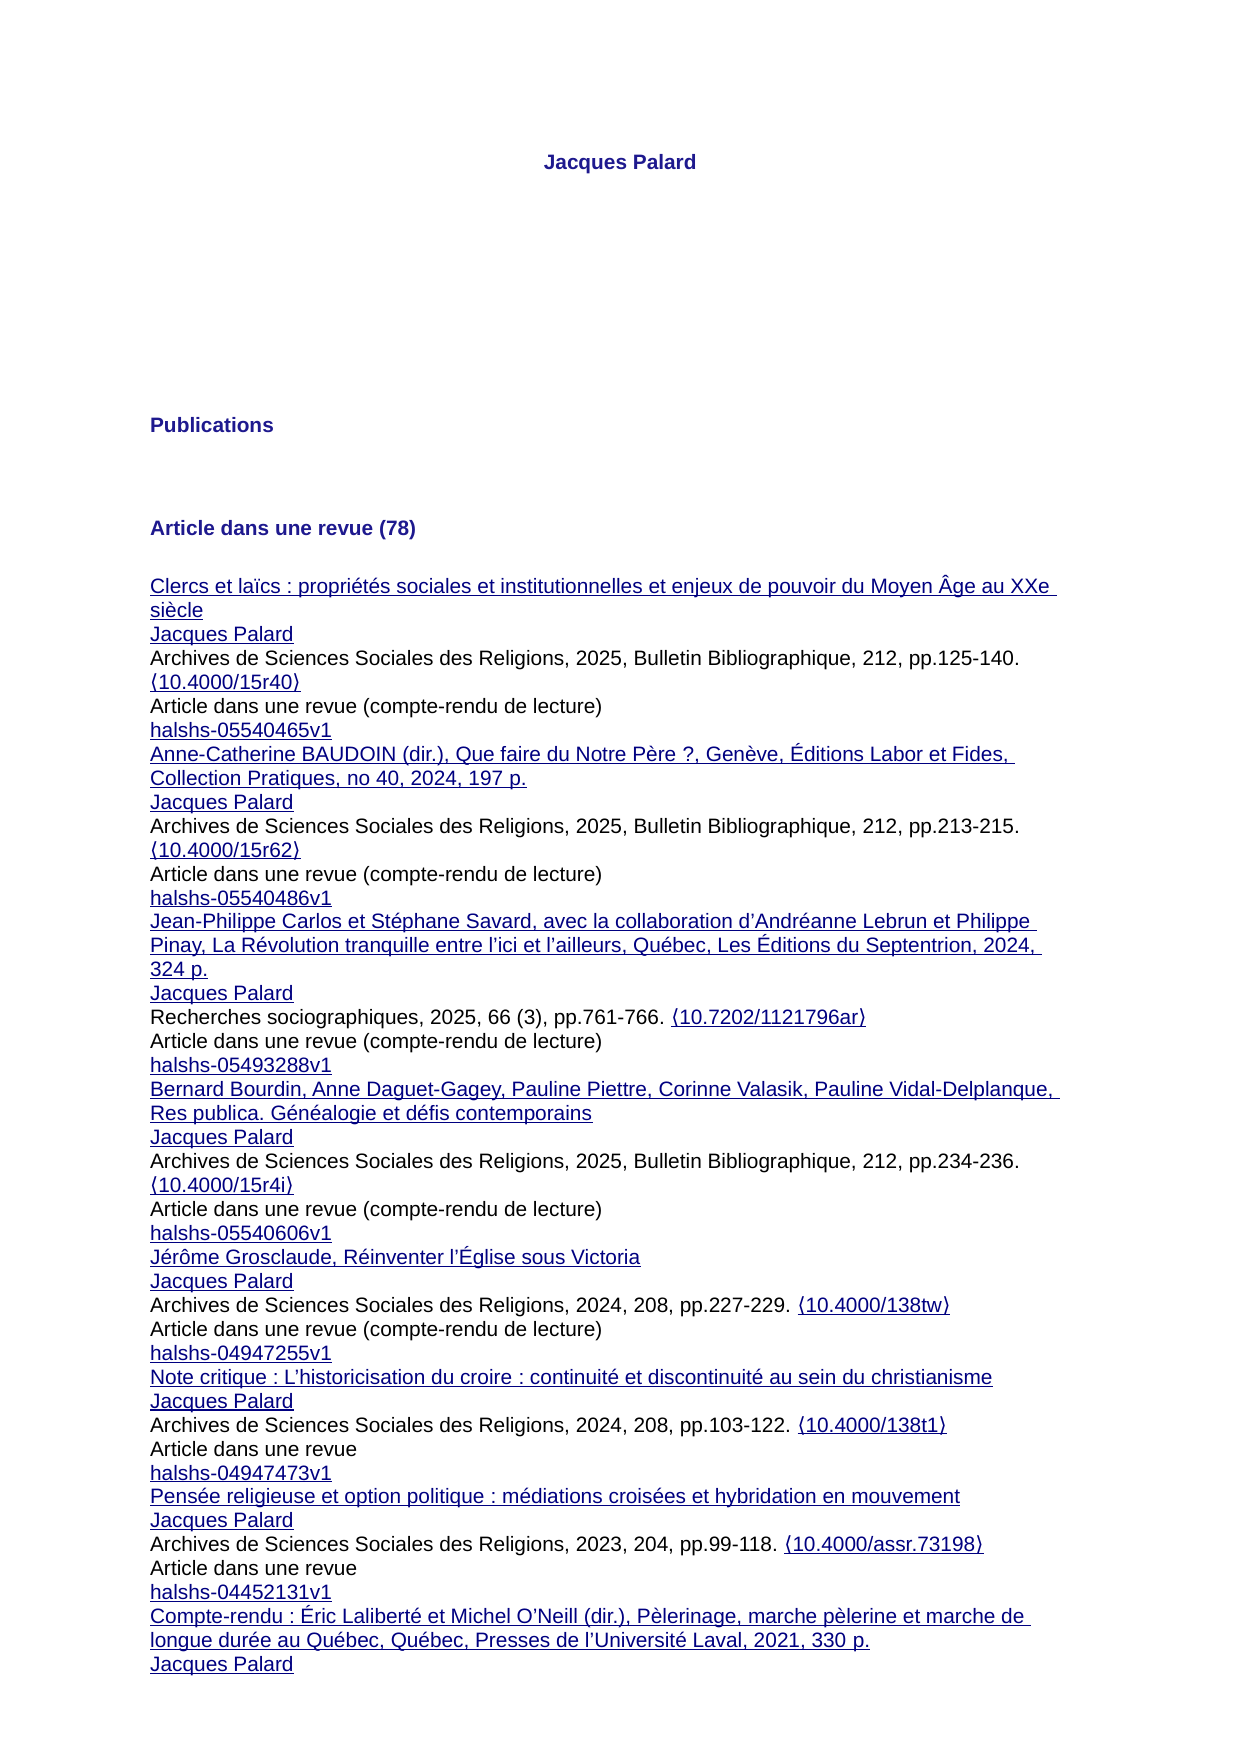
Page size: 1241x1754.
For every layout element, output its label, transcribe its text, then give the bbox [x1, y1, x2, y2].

subtitle Publications [150, 412, 1090, 436]
table_cell Jérôme Grosclaude, Réinventer l’Église sous Victoria Jacques Palard Archives de Sciences Sociales des Religions, 2024, 208, pp.227-229. ⟨10.4000/138tw⟩ Article dans une revue (compte-rendu de lecture) halshs-04947255v1 [150, 1245, 1090, 1364]
table_cell Anne-Catherine BAUDOIN (dir.), Que faire du Notre Père ?, Genève, Éditions Labor et Fides, Collection Pratiques, no 40, 2024, 197 p. Jacques Palard Archives de Sciences Sociales des Religions, 2025, Bulletin Bibliographique, 212, pp.213-215. ⟨10.4000/15r62⟩ Article dans une revue (compte-rendu de lecture) halshs-05540486v1 [150, 742, 1090, 909]
table_cell Pensée religieuse et option politique : médiations croisées et hybridation en mouvement Jacques Palard Archives de Sciences Sociales des Religions, 2023, 204, pp.99-118. ⟨10.4000/assr.73198⟩ Article dans une revue halshs-04452131v1 [150, 1484, 1090, 1604]
table_cell Bernard Bourdin, Anne Daguet-Gagey, Pauline Piettre, Corinne Valasik, Pauline Vidal-Delplanque, Res publica. Généalogie et défis contemporains Jacques Palard Archives de Sciences Sociales des Religions, 2025, Bulletin Bibliographique, 212, pp.234-236. ⟨10.4000/15r4i⟩ Article dans une revue (compte-rendu de lecture) halshs-05540606v1 [150, 1077, 1090, 1245]
table_header Clercs et laïcs : propriétés sociales et institutionnelles et enjeux de pouvoir du Moyen Âge au XXe siècle Jacques Palard Archives de Sciences Sociales des Religions, 2025, Bulletin Bibliographique, 212, pp.125-140. ⟨10.4000/15r40⟩ Article dans une revue (compte-rendu de lecture) halshs-05540465v1 [150, 574, 1090, 742]
table_cell Compte-rendu : Éric Laliberté et Michel O’Neill (dir.), Pèlerinage, marche pèlerine et marche de longue durée au Québec, Québec, Presses de l’Université Laval, 2021, 330 p. Jacques Palard [150, 1604, 1090, 1676]
table_cell Jean-Philippe Carlos et Stéphane Savard, avec la collaboration d’Andréanne Lebrun et Philippe Pinay, La Révolution tranquille entre l’ici et l’ailleurs, Québec, Les Éditions du Septentrion, 2024, 324 p. Jacques Palard Recherches sociographiques, 2025, 66 (3), pp.761-766. ⟨10.7202/1121796ar⟩ Article dans une revue (compte-rendu de lecture) halshs-05493288v1 [150, 909, 1090, 1077]
subtitle Article dans une revue (78) [150, 516, 1090, 539]
subtitle Jacques Palard [150, 150, 1090, 174]
table_cell Note critique : L’historicisation du croire : continuité et discontinuité au sein du christianisme Jacques Palard Archives de Sciences Sociales des Religions, 2024, 208, pp.103-122. ⟨10.4000/138t1⟩ Article dans une revue halshs-04947473v1 [150, 1365, 1090, 1484]
